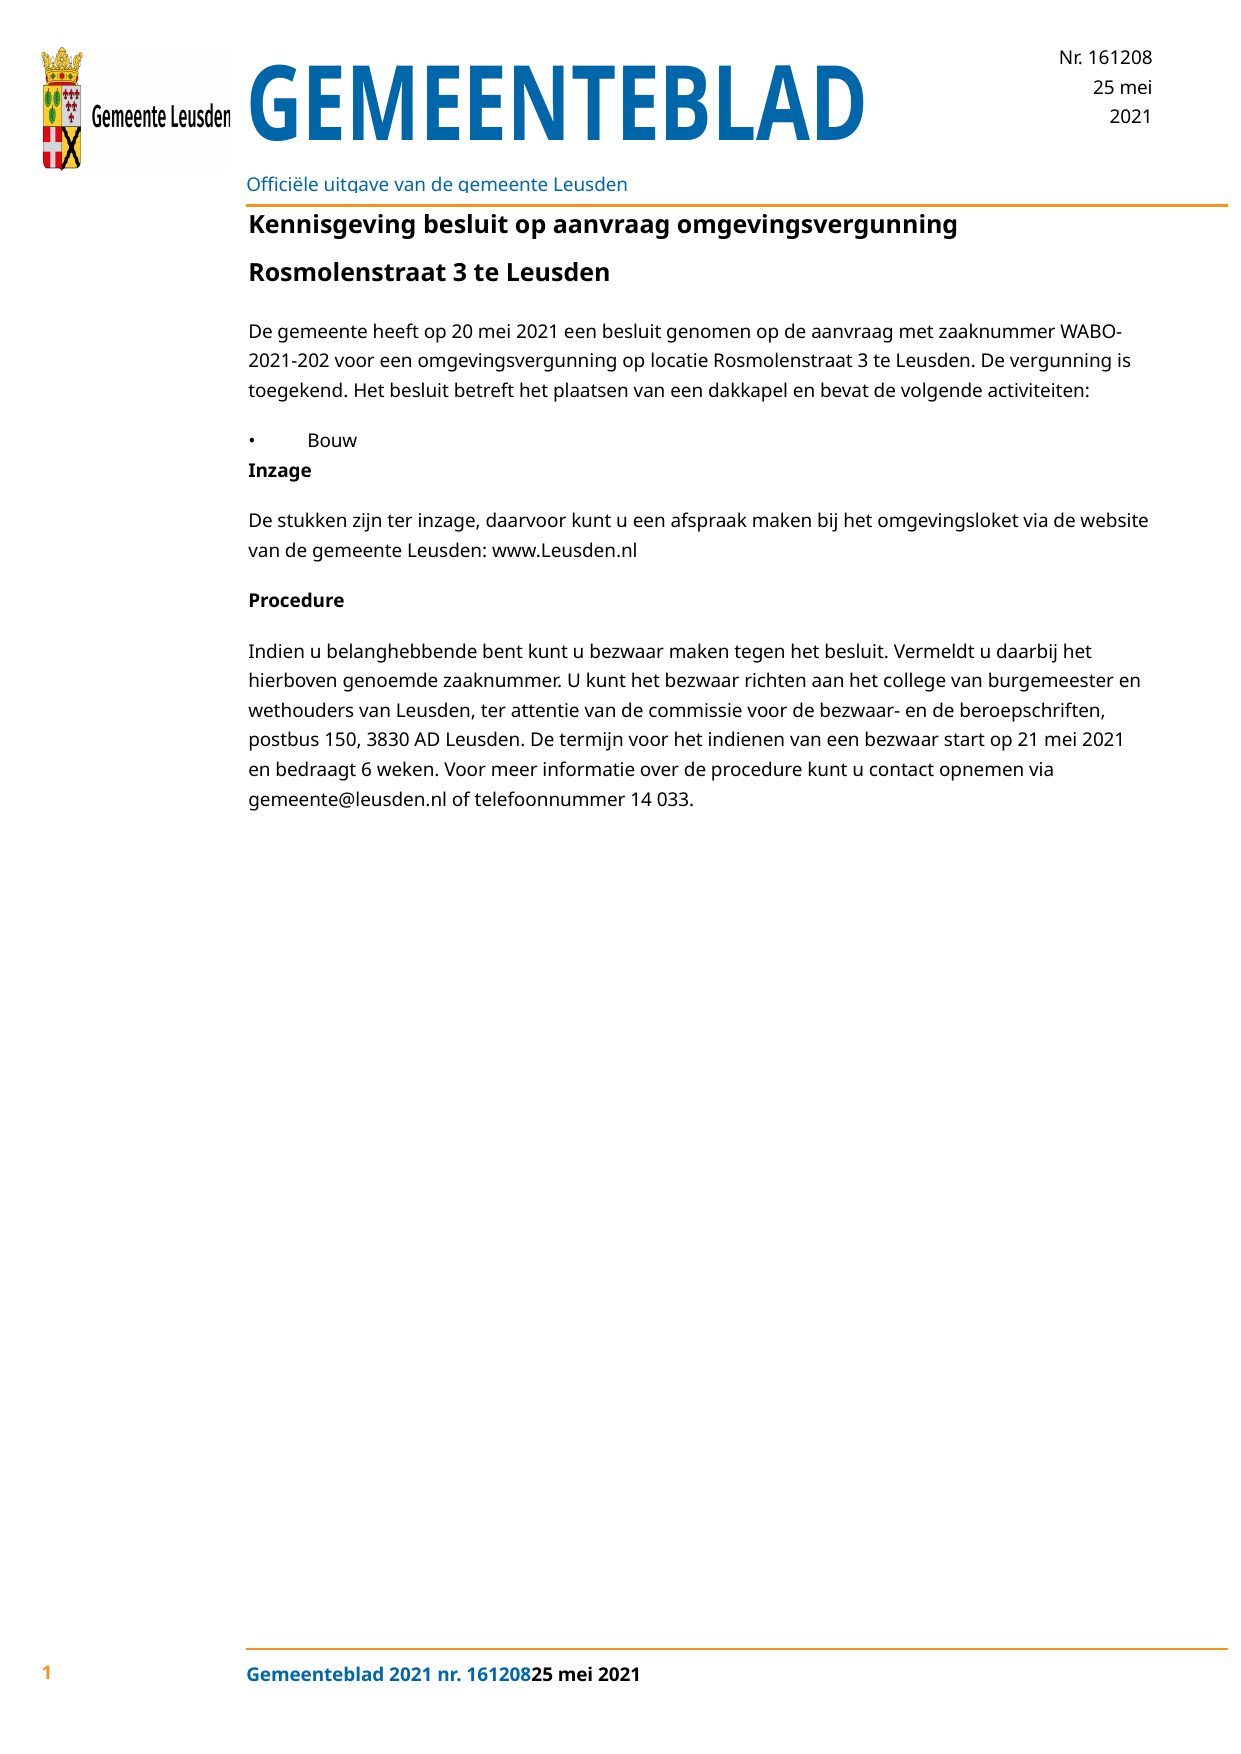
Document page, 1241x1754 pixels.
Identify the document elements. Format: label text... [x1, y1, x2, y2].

text De gemeente heeft op 20 mei 2021 een besluit genomen op de aanvraag met zaaknummer WABO-2021-202 voor een omgevingsvergunning op locatie Rosmolenstraat 3 te Leusden. De vergunning is toegekend. Het besluit betreft het plaatsen van een dakkapel en bevat de volgende activiteiten: [248, 318, 1152, 403]
text Kennisgeving besluit op aanvraag omgevingsvergunning Rosmolenstraat 3 te Leusden [248, 207, 1152, 288]
text Indien u belanghebbende bent kunt u bezwaar maken tegen het besluit. Vermeldt u daarbij het hierboven genoemde zaaknummer. U kunt het bezwaar richten aan het college van burgemeester en wethouders van Leusden, ter attentie van de commissie voor de bezwaar- en de beroepschriften, postbus 150, 3830 AD Leusden. De termijn voor het indienen van een bezwaar start op 21 mei 2021 en bedraagt 6 weken. Voor meer informatie over de procedure kunt u contact opnemen via gemeente@leusden.nl of telefoonnummer 14 033. [248, 638, 1152, 812]
picture [41, 47, 231, 172]
text De stukken zijn ter inzage, daarvoor kunt u een afspraak maken bij het omgevingsloket via de website van de gemeente Leusden: www.Leusden.nl [248, 507, 1152, 563]
text Inzage [248, 457, 1152, 483]
list Bouw [248, 427, 1152, 453]
text Procedure [248, 587, 1152, 613]
